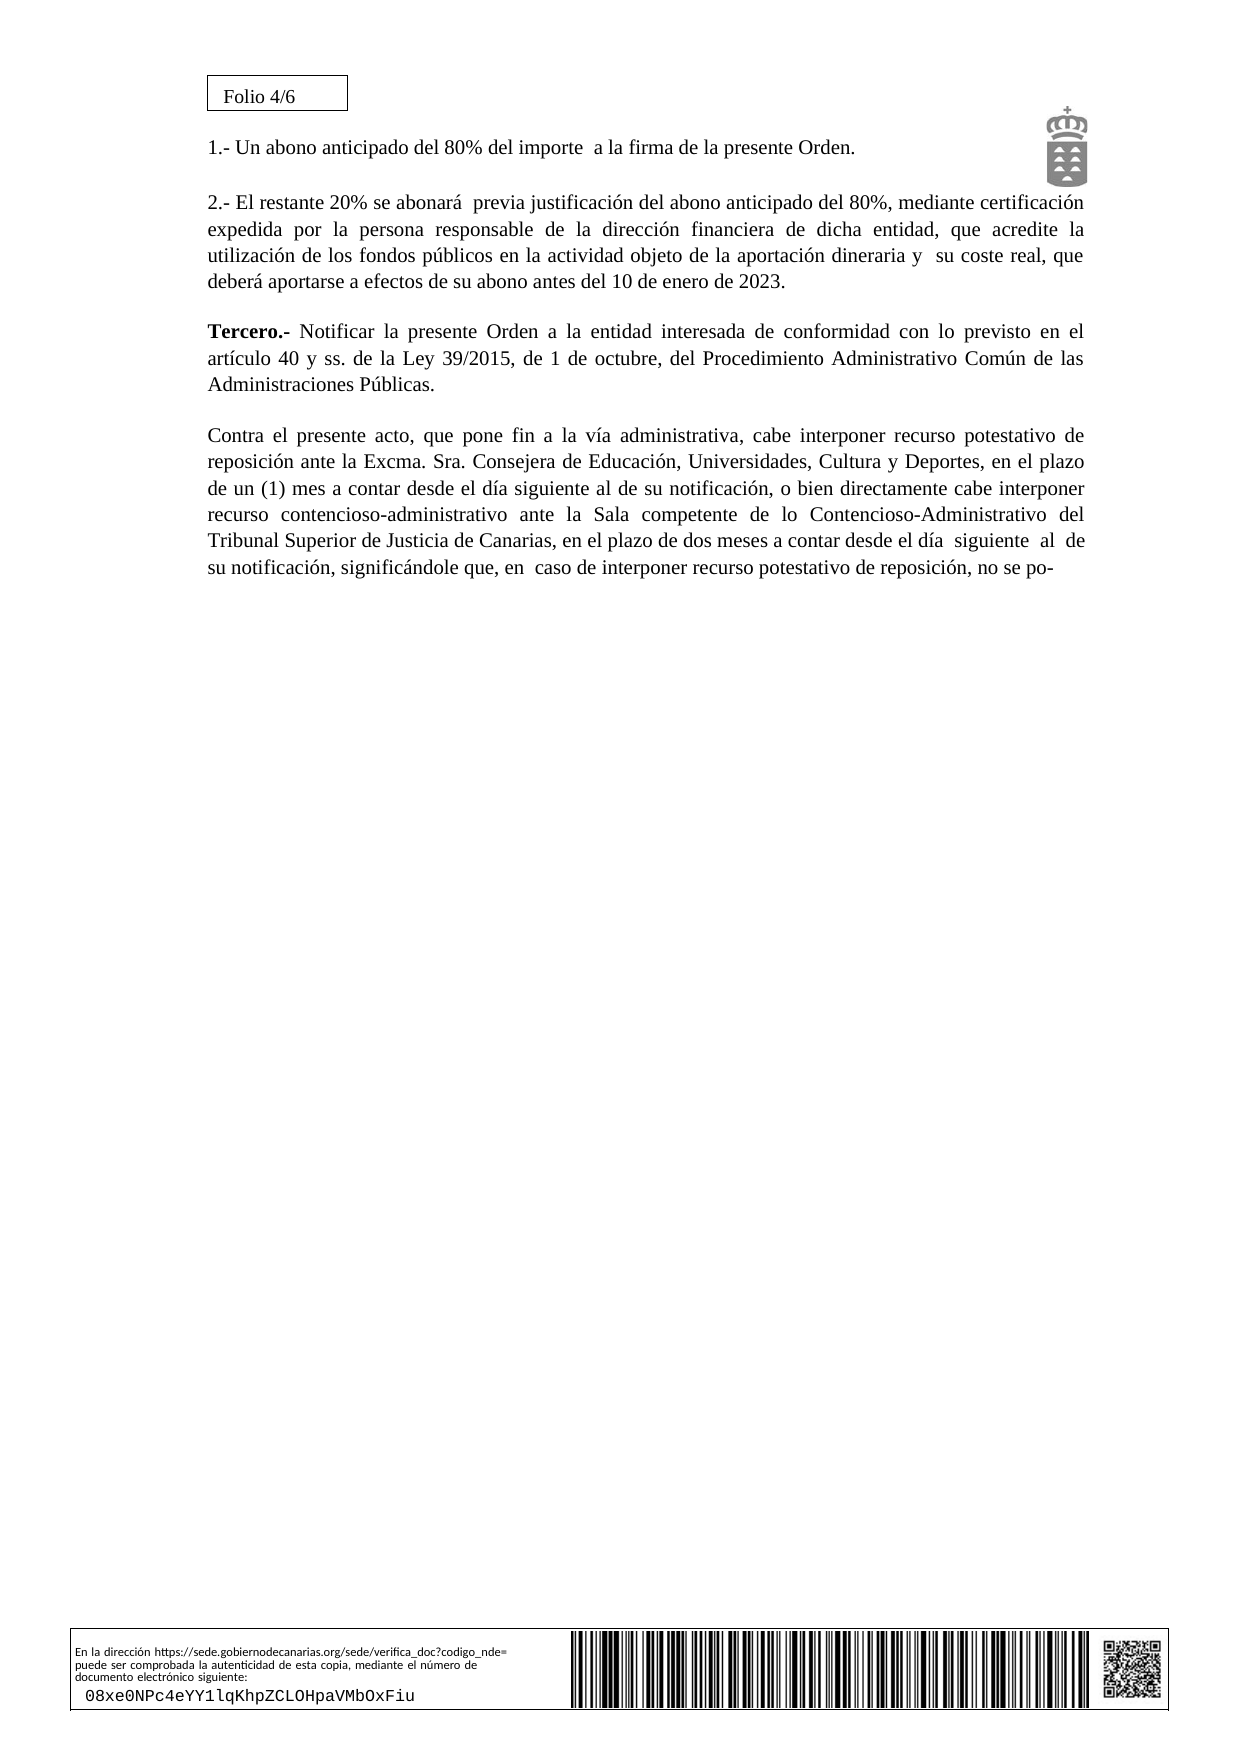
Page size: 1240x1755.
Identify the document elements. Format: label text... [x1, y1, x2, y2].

text Tercero.- Notificar la presente Orden a la entidad interesada de conformidad con lo previsto en el artículo 40 y ss. de la Ley 39/2015, de 1 de octubre, del Procedimiento Administrativo Común de las Administraciones Públicas. [207, 319, 1086, 396]
text Contra el presente acto, que pone fin a la vía administrativa, cabe interponer recurso potestativo de reposición ante la Excma. Sra. Consejera de Educación, Universidades, Cultura y Deportes, en el plazo de un (1) mes a contar desde el día siguiente al de su notificación, o bien directamente cabe interponer recurso contencioso-administrativo ante la Sala competente de lo Contencioso-Administrativo del Tribunal Superior de Justicia de Canarias, en el plazo de dos meses a contar desde el día siguiente al de su notificación, significándole que, en caso de interponer recurso potestativo de reposición, no se po- [207, 422, 1086, 579]
text 1.- Un abono anticipado del 80% del importe a la firma de la presente Orden. [207, 135, 1046, 159]
text 2.- El restante 20% se abonará previa justificación del abono anticipado del 80%, mediante certificación expedida por la persona responsable de la dirección financiera de dicha entidad, que acredite la utilización de los fondos públicos en la actividad objeto de la aportación dineraria y su coste real, que deberá aportarse a efectos de su abono antes del 10 de enero de 2023. [207, 190, 1086, 293]
